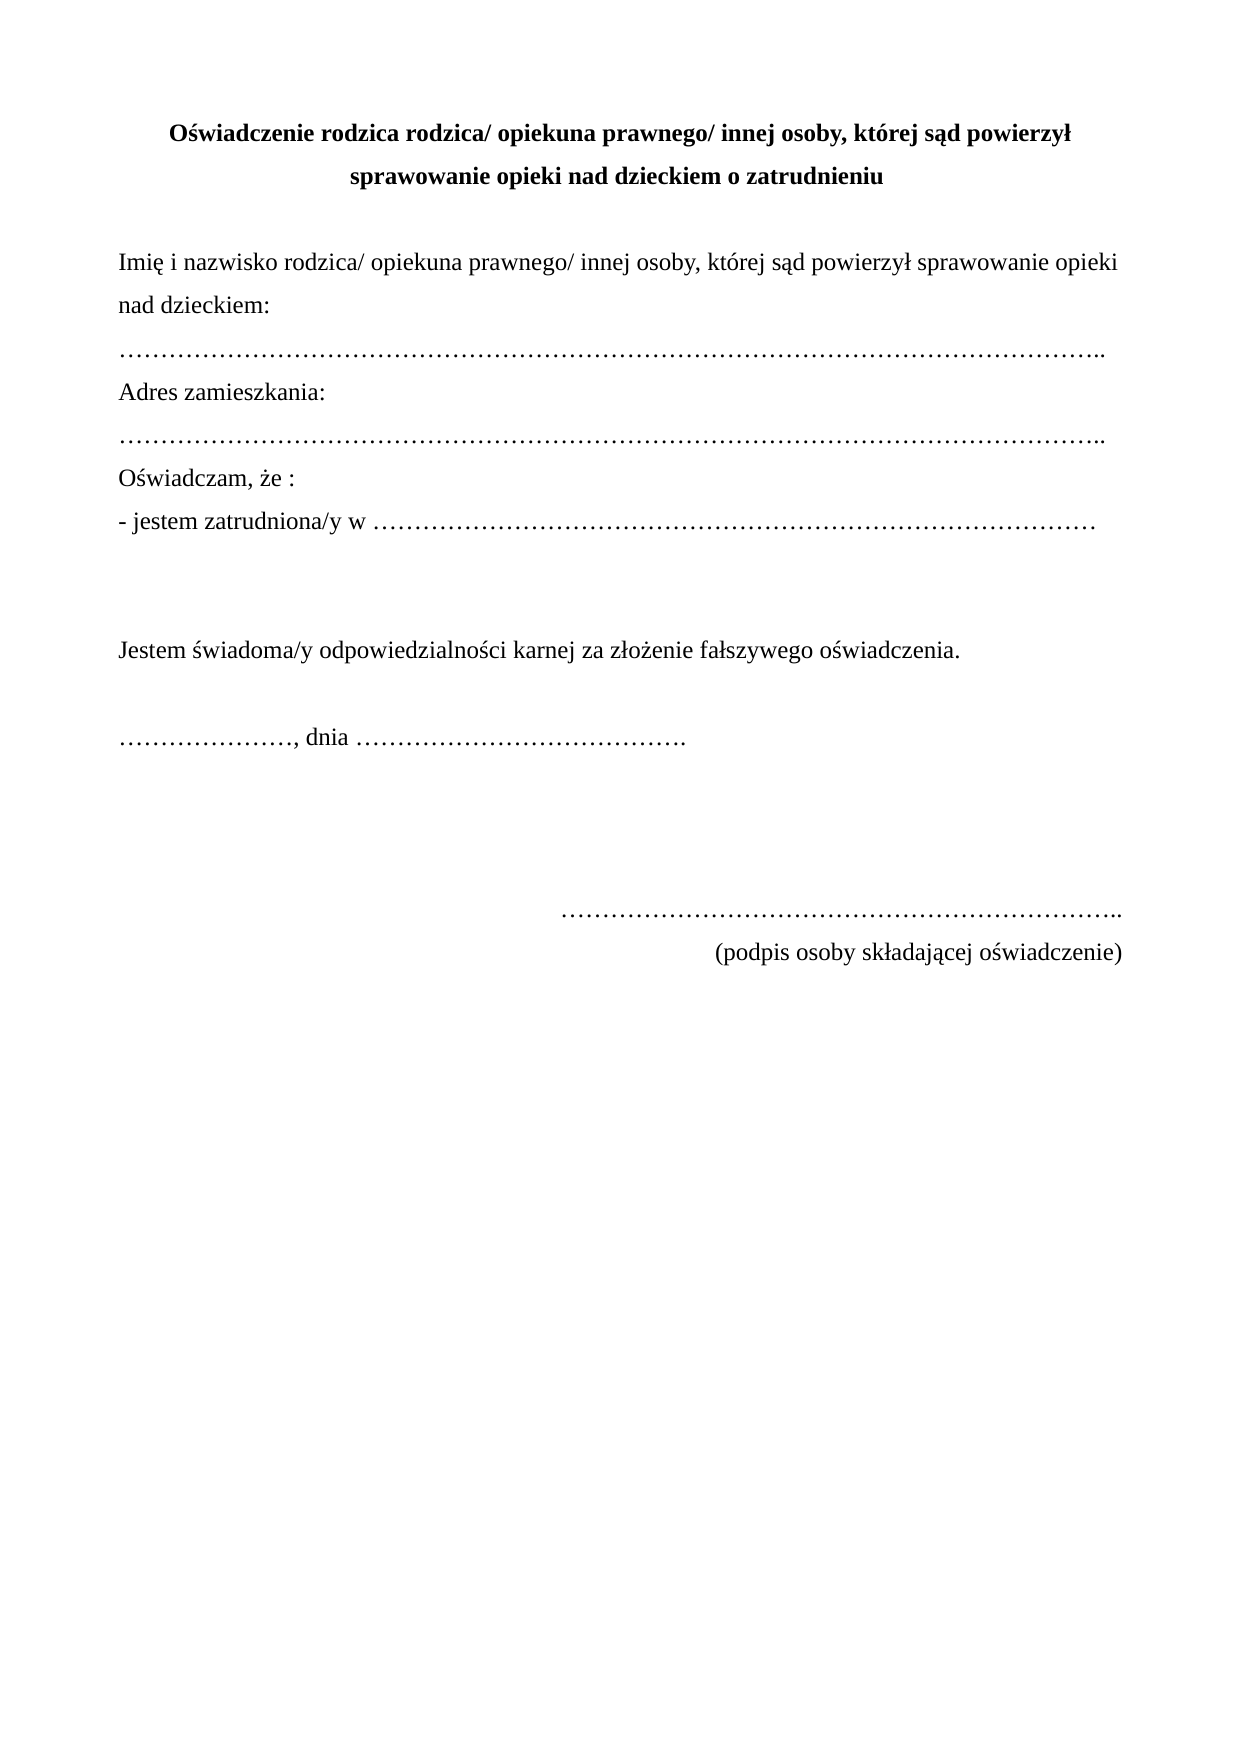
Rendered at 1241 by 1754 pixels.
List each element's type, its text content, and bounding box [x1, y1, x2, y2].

text Imię i nazwisko rodzica/ opiekuna prawnego/ innej osoby, której sąd powierzył sprawowanie opieki nad dzieckiem: [118, 247, 1122, 319]
text …………………, dnia …………………………………. [118, 722, 1122, 751]
text ……………………………………………………………………………………………………….. [118, 420, 1122, 449]
text Jestem świadoma/y odpowiedzialności karnej za złożenie fałszywego oświadczenia. [118, 636, 1122, 664]
text Oświadczenie rodzica rodzica/ opiekuna prawnego/ innej osoby, której sąd powierzył sprawowanie opieki nad dzieckiem o zatrudnieniu [118, 118, 1122, 190]
text ……………………………………………………………………………………………………….. [118, 334, 1122, 362]
text ………………………………………………………….. [118, 894, 1122, 923]
text - jestem zatrudniona/y w …………………………………………………………………………… [118, 506, 1122, 535]
text Adres zamieszkania: [118, 377, 1122, 406]
text (podpis osoby składającej oświadczenie) [118, 937, 1122, 966]
text Oświadczam, że : [118, 463, 1122, 492]
